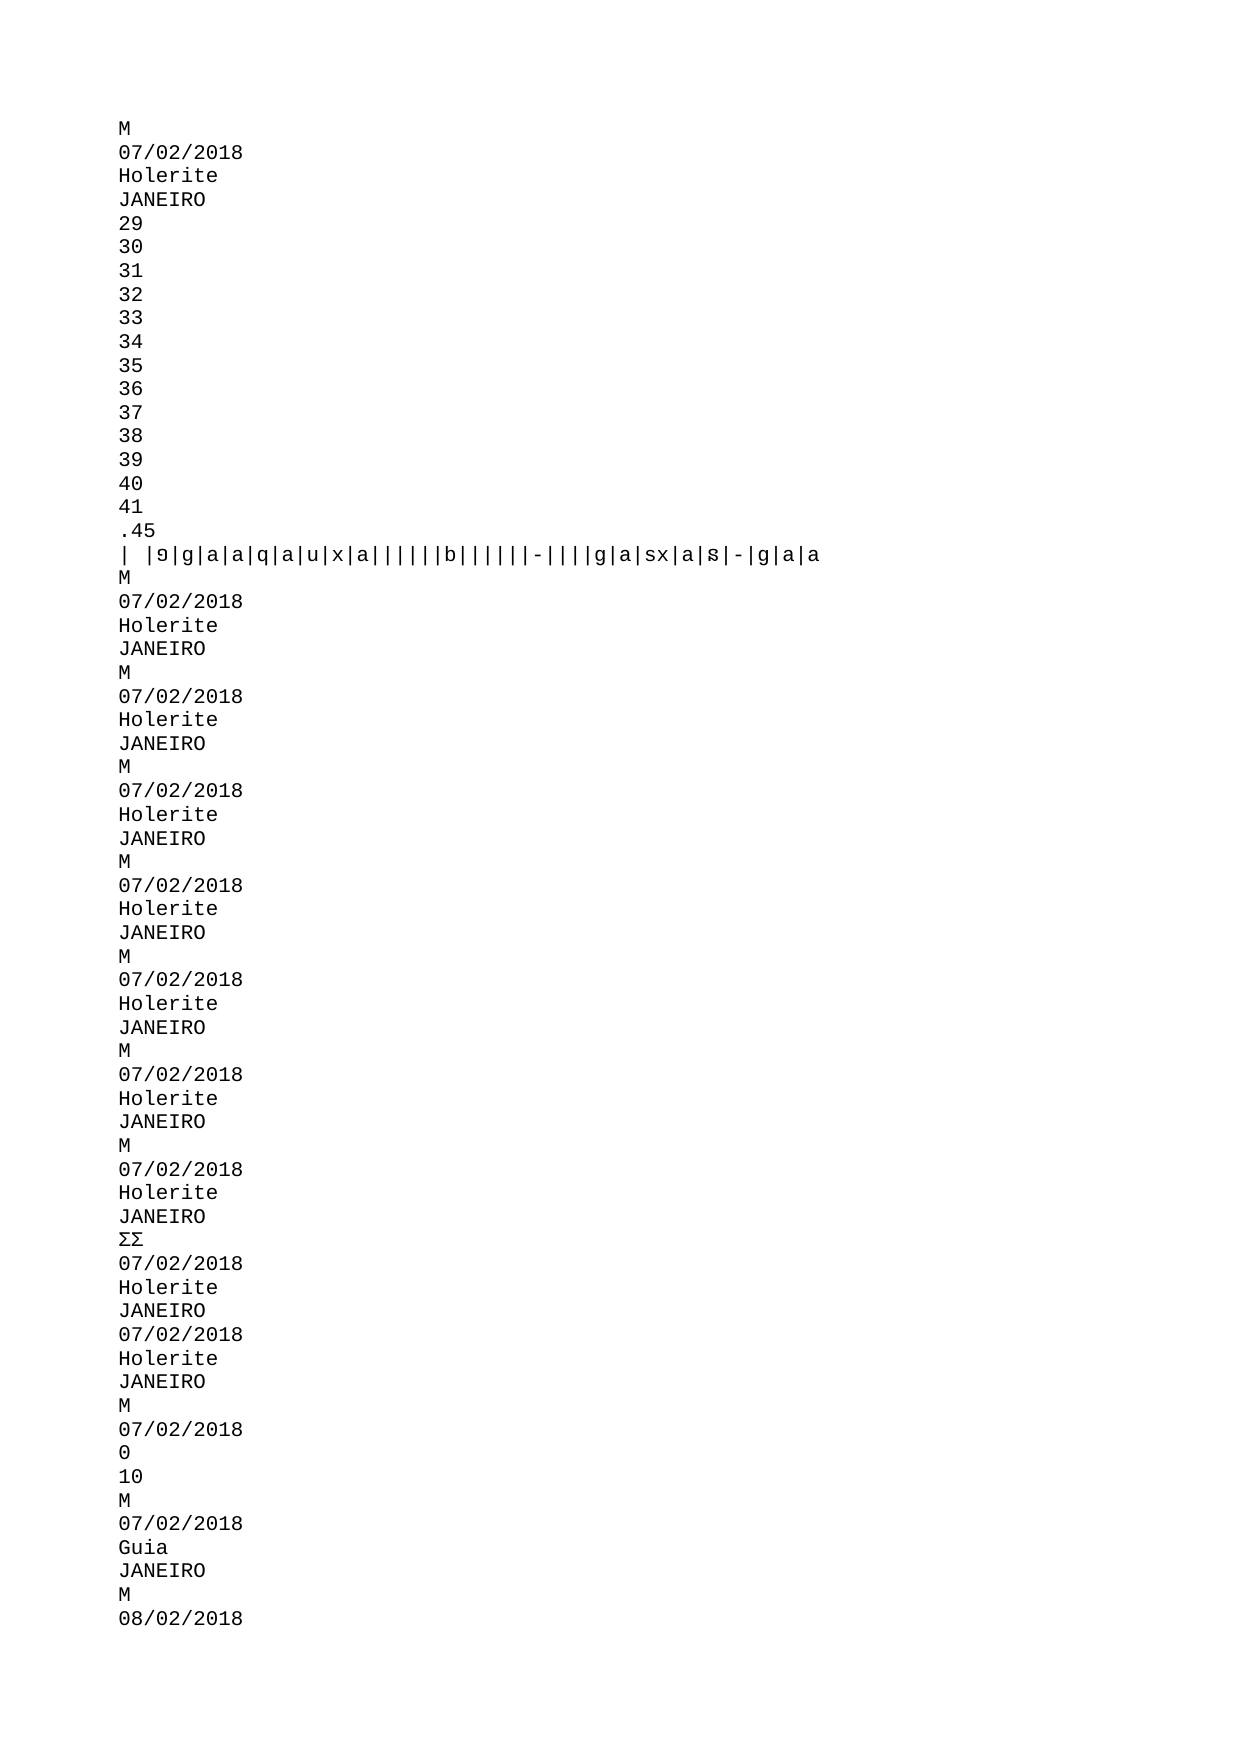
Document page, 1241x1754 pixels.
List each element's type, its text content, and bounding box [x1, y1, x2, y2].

text 30 [118, 236, 1122, 260]
text JANEIRO [118, 1371, 1122, 1395]
text 07/02/2018 [118, 686, 1122, 709]
text | |១|g|a|a|q|a|u|x|a||||||b||||||-||||g|a|sx|a|ន|-|g|a|a [118, 544, 1122, 567]
text Holerite [118, 709, 1122, 733]
text 07/02/2018 [118, 1513, 1122, 1537]
text M [118, 1040, 1122, 1064]
text 31 [118, 260, 1122, 284]
text 07/02/2018 [118, 875, 1122, 898]
text M [118, 1395, 1122, 1419]
text 07/02/2018 [118, 969, 1122, 993]
text JANEIRO [118, 1206, 1122, 1229]
text Holerite [118, 615, 1122, 638]
text 29 [118, 213, 1122, 236]
text M [118, 851, 1122, 875]
text 07/02/2018 [118, 1419, 1122, 1442]
text 07/02/2018 [118, 1158, 1122, 1182]
text M [118, 757, 1122, 780]
text M [118, 118, 1122, 142]
text Holerite [118, 1277, 1122, 1300]
text 07/02/2018 [118, 780, 1122, 804]
text M [118, 1135, 1122, 1158]
text 32 [118, 284, 1122, 307]
text Holerite [118, 165, 1122, 189]
text 07/02/2018 [118, 591, 1122, 615]
text 0 [118, 1442, 1122, 1466]
text Holerite [118, 898, 1122, 922]
text JANEIRO [118, 189, 1122, 213]
text M [118, 946, 1122, 969]
text 07/02/2018 [118, 1253, 1122, 1277]
text M [118, 567, 1122, 591]
text JANEIRO [118, 1017, 1122, 1040]
text JANEIRO [118, 638, 1122, 662]
text JANEIRO [118, 827, 1122, 851]
text 37 [118, 402, 1122, 426]
text 07/02/2018 [118, 1064, 1122, 1088]
text JANEIRO [118, 1561, 1122, 1584]
text 38 [118, 426, 1122, 449]
text Holerite [118, 1088, 1122, 1111]
text Holerite [118, 1348, 1122, 1371]
text M [118, 1489, 1122, 1513]
text 39 [118, 449, 1122, 473]
text 07/02/2018 [118, 142, 1122, 165]
text JANEIRO [118, 733, 1122, 757]
text 35 [118, 354, 1122, 378]
text Holerite [118, 804, 1122, 827]
text Holerite [118, 1182, 1122, 1206]
text Holerite [118, 993, 1122, 1017]
text Guia [118, 1537, 1122, 1561]
text 41 [118, 496, 1122, 520]
text .45 [118, 520, 1122, 544]
text 36 [118, 378, 1122, 402]
text 33 [118, 307, 1122, 331]
text JANEIRO [118, 922, 1122, 946]
text 07/02/2018 [118, 1324, 1122, 1348]
text 10 [118, 1466, 1122, 1489]
text M [118, 662, 1122, 686]
text 08/02/2018 [118, 1608, 1122, 1631]
text JANEIRO [118, 1300, 1122, 1324]
text 40 [118, 473, 1122, 496]
text 34 [118, 331, 1122, 354]
text ΣΣ [118, 1229, 1122, 1253]
text JANEIRO [118, 1111, 1122, 1135]
text M [118, 1584, 1122, 1608]
